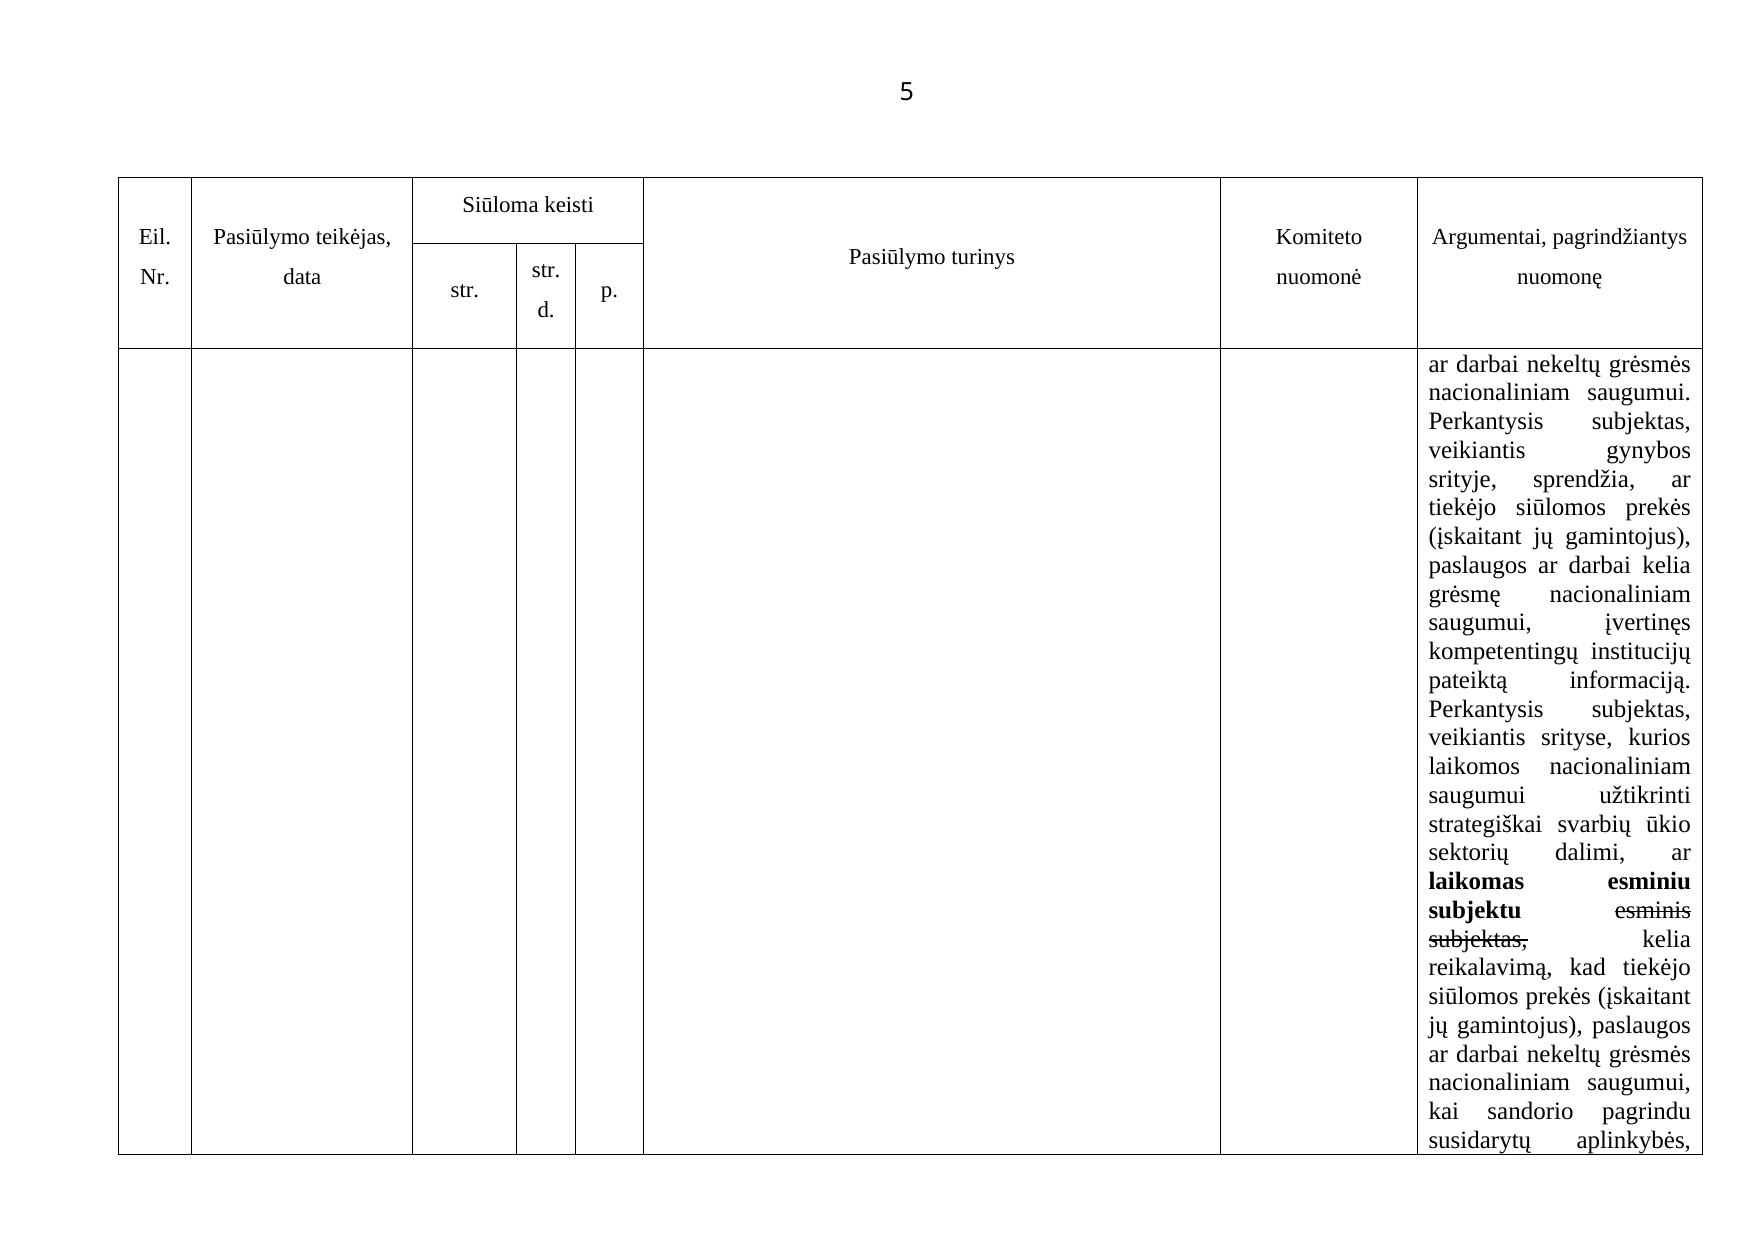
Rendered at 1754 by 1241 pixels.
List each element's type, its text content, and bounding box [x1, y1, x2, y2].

table_cell p. [576, 244, 643, 348]
table_header Komiteto nuomonė [1221, 178, 1417, 348]
table_cell Pasiūlymas 1: Projekto 2 straipsniu keičiamo įstatymo 29 straipsnio 5 dalį išdėstyti taip: „5. Perkantysis subjektas, veikiantis gynybos srityje ar srityse, veikiantis srityse, kurios laikomos nacionaliniam saugumui užtikrinti strategiškai svarbių ūkio sektorių dalimi, įrašytas į Saugiojo valstybinio duomenų perdavimo tinklo naudotojų sąrašą (toliau – Saugiojo tinklo naudotojų sąrašas), ar laikomas esminiu kibernetinio saugumo subjektu, nurodytu Kibernetinio saugumo įstatyme, (toliau – esminis subjektas), atlikdamas su nacionaliniu saugumu susijusių prekių, paslaugų ar darbų pirkimus, įvertina visus galinčius kelti grėsmę nacionalinio saugumo interesams rizikos veiksnius ir sprendžia, ar šiuose pirkimuose gali dalyvauti tiekėjai, jų subtiekėjai ir ūkio subjektai, kurių pajėgumais remiamasi, kurie nėra registruoti (jeigu tiekėjas, jo subtiekėjas ar ūkio subjektas, kurio pajėgumais remiamasi, yra fizinis asmuo – nuolat gyvenantis ar turintis pilietybę) Europos Sąjungos valstybėje narėje, Šiaurės Atlanto sutarties organizacijos valstybėje narėje ar trečiojoje šalyje, pasirašiusioje šio straipsnio 4 dalyje nurodytus tarptautinius susitarimus.“ Pasiūlymas 2: Projekto 3 straipsniu keičiamo įstatymo 50 straipsnio 8 dalį išdėstyti taip: „8. Perkantysis subjektas, veikiantis gynybos srityje ar srityse, veikiantis srityse, kurios laikomos nacionaliniam saugumui užtikrinti strategiškai svarbių ūkio sektorių dalimi, ar laikomas esminiu subjektu, rengdamas su nacionaliniu saugumu susijusių pirkimų technines specifikacijas, reikalauja, kad tiekėjo siūlomos prekės (įskaitant jų gamintojus), paslaugos ar darbai nekeltų grėsmės nacionaliniam saugumui. Perkantysis subjektas, veikiantis gynybos srityje, sprendžia, ar tiekėjo siūlomos prekės (įskaitant jų gamintojus), paslaugos ar darbai kelia grėsmę nacionaliniam saugumui, įvertinęs kompetentingų institucijų pateiktą informaciją. Perkantysis subjektas, veikiantis srityse, kurios laikomos nacionaliniam saugumui užtikrinti strategiškai svarbių ūkio sektorių dalimi, ar laikomas esminiu subjektu esminis subjektas, kelia reikalavimą, kad tiekėjo siūlomos prekės (įskaitant jų gamintojus), paslaugos ar darbai nekeltų grėsmės nacionaliniam saugumui, kai sandorio pagrindu susidarytų aplinkybės, nurodytos Nacionaliniam saugumui užtikrinti svarbių objektų apsaugos įstatymo 13 straipsnio 4 dalies 1 punkte. Perkantysis subjektas, veikiantis srityse, kurios laikomos nacionaliniam saugumui užtikrinti strategiškai svarbių ūkio sektorių dalimi, ar laikomas esminiu subjektu ar esminis subjektas, laiko, kad tiekėjo siūlomos prekės (įskaitant jų gamintojus), paslaugos ar darbai kelia grėsmę nacionaliniam saugumui, kai Lietuvos Respublikos Vyriausybė yra priėmusi sprendimą, patvirtinantį, kad ketinamas sudaryti sandoris neatitinka nacionalinio saugumo interesų vadovaujantis Nacionaliniam saugumui užtikrinti svarbių objektų apsaugos įstatymu.“ Pasiūlymas 3: Projekto 3 straipsniu keičiamo įstatymo 50 straipsnio 9 dalį išdėstyti taip: „9. Perkantysis subjektas, veikiantis gynybos srityje ar srityse, veikiantis srityse, kurios laikomos nacionaliniam saugumui užtikrinti strategiškai svarbių ūkio sektorių dalimi, įrašytas į Saugiojo tinklo naudotojų sąrašą, ar laikomas esminiu subjektu, atlikdamas pirkimus, kurių objektas apima Viešųjų pirkimų įstatymo 92 straipsnio 13 dalyje numatytame sąraše nurodytų BVPŽ kodų prekes ar paslaugas, laiko, kad prekės ar paslaugos kelia grėsmę nacionaliniam saugumui, kai:“ [1418, 349, 1702, 1154]
table_cell [517, 349, 575, 1154]
table_header Pasiūlymo teikėjas, data [192, 178, 412, 348]
table_header Pasiūlymo turinys [644, 178, 1220, 348]
table_cell str. [413, 244, 516, 348]
table_cell [192, 349, 412, 1154]
table_cell str. d. [517, 244, 575, 348]
table_cell [576, 349, 643, 1154]
table_header Siūloma keisti [413, 178, 643, 243]
table_header Eil. Nr. [119, 178, 191, 348]
table_cell [644, 349, 1220, 1154]
table_cell [1221, 349, 1417, 1154]
table_cell [119, 349, 191, 1154]
table_cell [413, 349, 516, 1154]
table_header Argumentai, pagrindžiantys nuomonę [1418, 178, 1702, 348]
